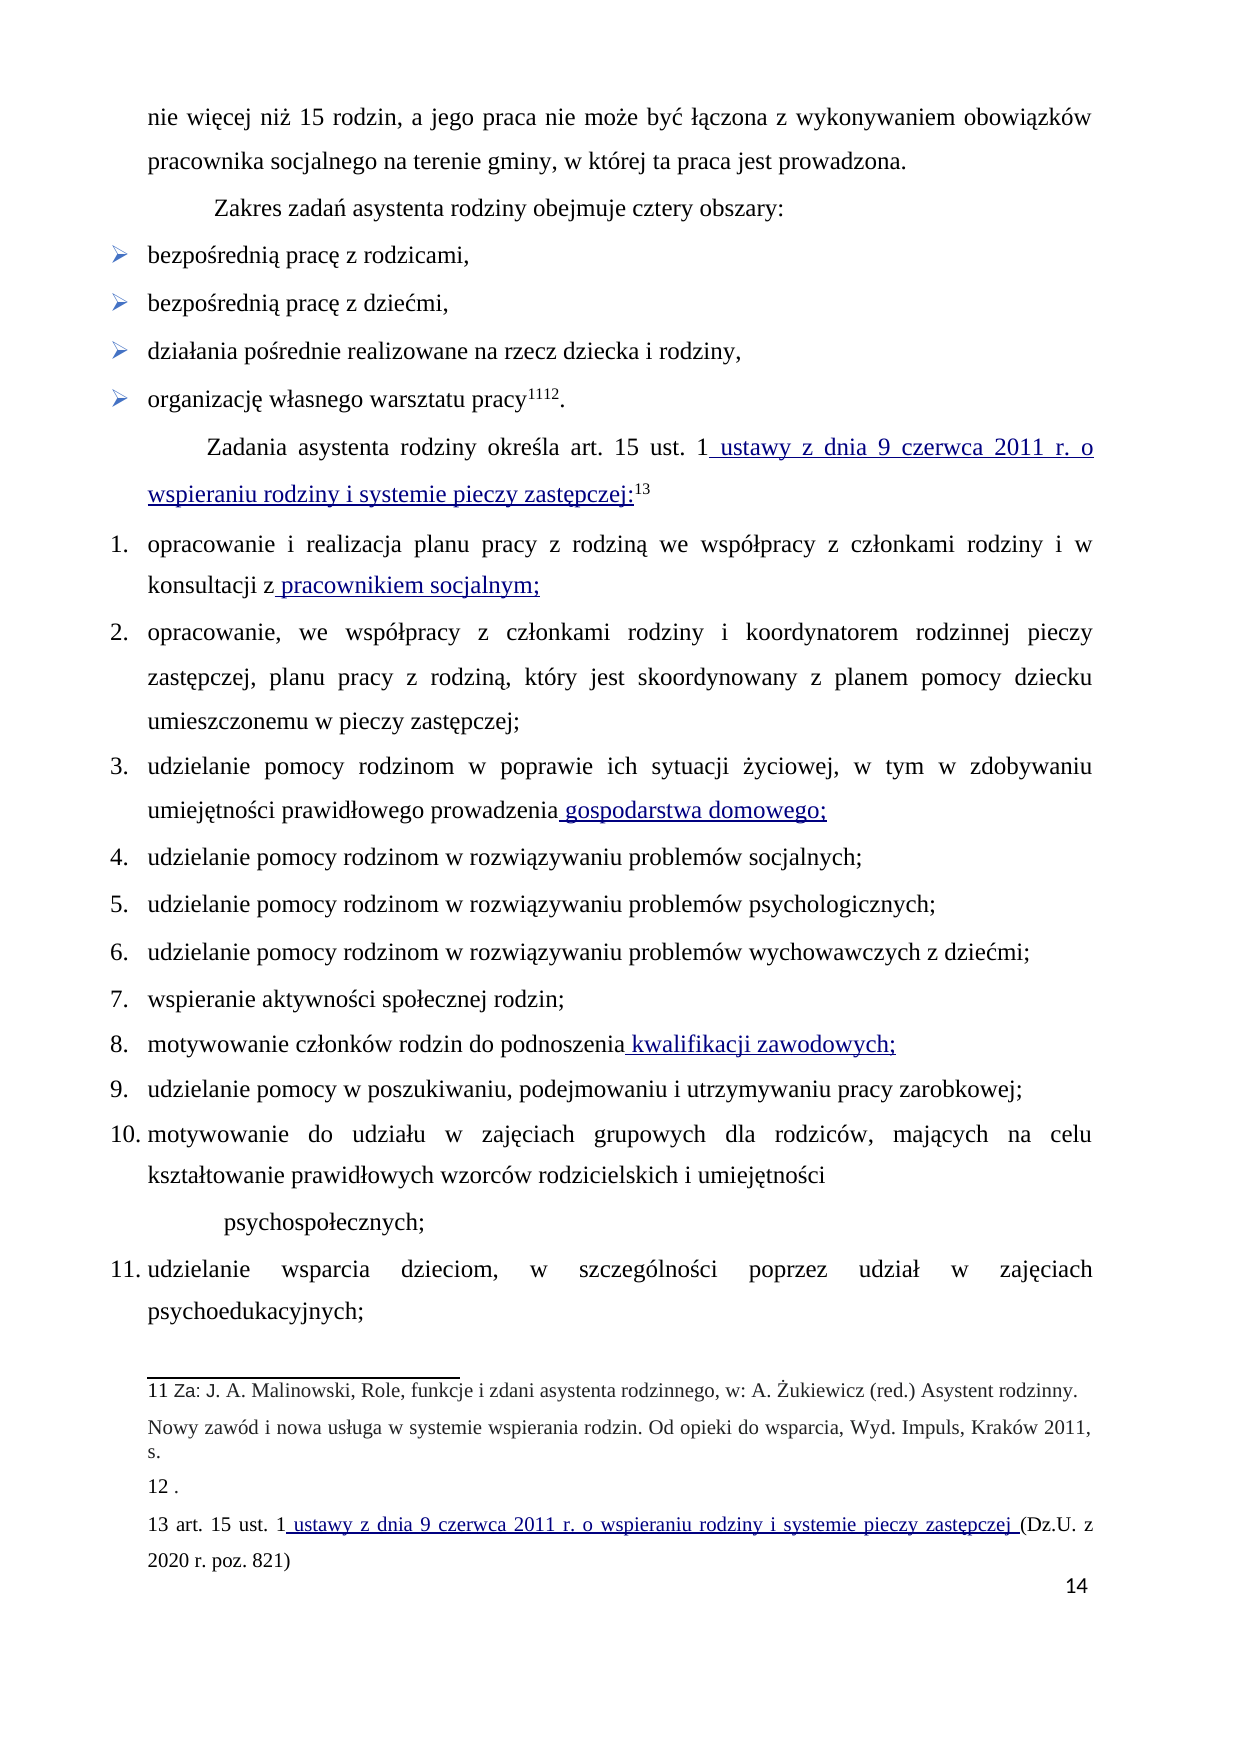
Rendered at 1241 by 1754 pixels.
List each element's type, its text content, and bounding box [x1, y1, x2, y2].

list działania pośrednie realizowane na rzecz dziecka i rodziny, [110, 336, 1093, 365]
list . [147, 1474, 1093, 1498]
text Zadania asystenta rodziny określa art. 15 ust. 1 ustawy z dnia 9 czerwca 2011 r. o wspieraniu rodziny i systemie pieczy zastępczej: [147, 432, 1093, 508]
list Nowy zawód i nowa usługa w systemie wspierania rodzin. Od opieki do wsparcia, Wyd. Impuls, Kraków 2011, s. [147, 1415, 1093, 1463]
list bezpośrednią pracę z dziećmi, [110, 288, 1093, 317]
list udzielanie pomocy rodzinom w rozwiązywaniu problemów socjalnych; [110, 842, 1093, 871]
list udzielanie wsparcia dzieciom, w szczególności poprzez udział w zajęciach psychoedukacyjnych; [110, 1254, 1093, 1325]
list udzielanie pomocy rodzinom w rozwiązywaniu problemów wychowawczych z dziećmi; [110, 937, 1093, 966]
list udzielanie pomocy rodzinom w poprawie ich sytuacji życiowej, w tym w zdobywaniu umiejętności prawidłowego prowadzenia gospodarstwa domowego; [110, 751, 1093, 824]
list opracowanie i realizacja planu pracy z rodziną we współpracy z członkami rodziny i w konsultacji z pracownikiem socjalnym; [110, 529, 1093, 599]
text psychospołecznych; [223, 1207, 1093, 1235]
text art. 15 ust. 1 ustawy z dnia 9 czerwca 2011 r. o wspieraniu rodziny i systemie pieczy zastępczej (Dz.U. z 2020 r. poz. 821) [147, 1511, 1093, 1572]
list motywowanie członków rodzin do podnoszenia kwalifikacji zawodowych; [110, 1029, 1093, 1058]
list udzielanie pomocy rodzinom w rozwiązywaniu problemów psychologicznych; [110, 889, 1093, 918]
list wspieranie aktywności społecznej rodzin; [110, 984, 1093, 1013]
list Za: J. A. Malinowski, Role, funkcje i zdani asystenta rodzinnego, w: A. Żukiewicz (red.) Asystent rodzinny. [147, 1378, 1093, 1402]
list opracowanie, we współpracy z członkami rodziny i koordynatorem rodzinnej pieczy zastępczej, planu pracy z rodziną, który jest skoordynowany z planem pomocy dziecku umieszczonemu w pieczy zastępczej; [110, 617, 1093, 735]
list bezpośrednią pracę z rodzicami, [110, 241, 1093, 269]
list organizację własnego warsztatu pracy. [110, 384, 1093, 413]
text nie więcej niż 15 rodzin, a jego praca nie może być łączona z wykonywaniem obowiązków pracownika socjalnego na terenie gminy, w której ta praca jest prowadzona. [147, 102, 1093, 175]
text Zakres zadań asystenta rodziny obejmuje cztery obszary: [207, 193, 1093, 222]
list motywowanie do udziału w zajęciach grupowych dla rodziców, mających na celu kształtowanie prawidłowych wzorców rodzicielskich i umiejętności [110, 1119, 1093, 1189]
list udzielanie pomocy w poszukiwaniu, podejmowaniu i utrzymywaniu pracy zarobkowej; [110, 1074, 1093, 1103]
